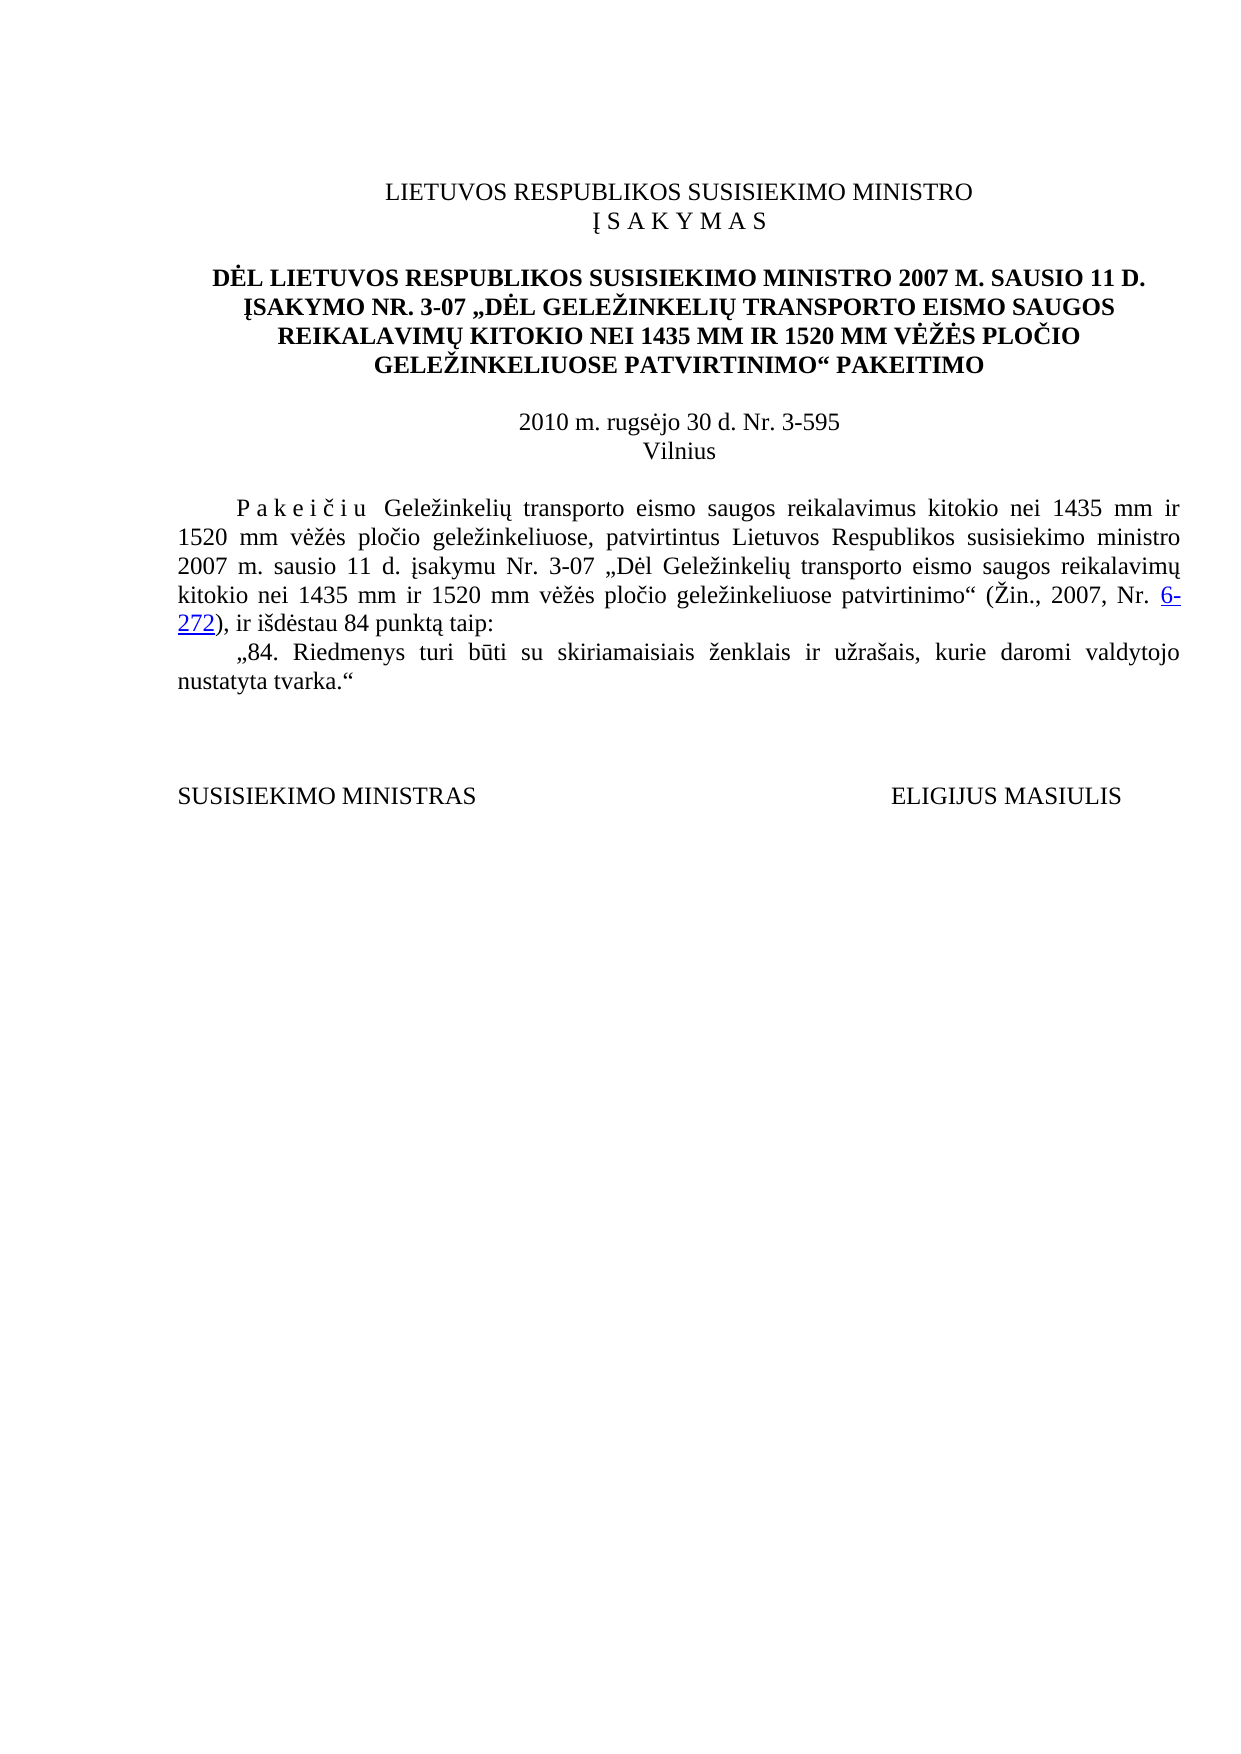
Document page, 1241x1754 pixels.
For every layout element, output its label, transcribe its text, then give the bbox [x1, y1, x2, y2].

text Vilnius [177, 436, 1181, 465]
text „84. Riedmenys turi būti su skiriamaisiais ženklais ir užrašais, kurie daromi valdytojo nustatyta tvarka.“ [177, 637, 1181, 695]
text Susisiekimo ministras Eligijus Masiulis [177, 781, 1181, 810]
text ĮSAKYMAS [177, 206, 1181, 235]
text LIETUVOS RESPUBLIKOS SUSISIEKIMO MINISTRO [177, 177, 1181, 206]
text 2010 m. rugsėjo 30 d. Nr. 3-595 [177, 407, 1181, 436]
text Pakeičiu Geležinkelių transporto eismo saugos reikalavimus kitokio nei 1435 mm ir 1520 mm vėžės pločio geležinkeliuose, patvirtintus Lietuvos Respublikos susisiekimo ministro 2007 m. sausio 11 d. įsakymu Nr. 3-07 „Dėl Geležinkelių transporto eismo saugos reikalavimų kitokio nei 1435 mm ir 1520 mm vėžės pločio geležinkeliuose patvirtinimo“ (Žin., 2007, Nr. 6-272), ir išdėstau 84 punktą taip: [177, 493, 1181, 637]
text DĖL LIETUVOS rESPUBLIKOS SUSISIEKIMO MINISTRO 2007 M. SAUSIO 11 D. ĮSAKYMO Nr. 3-07 „DĖL GELEŽINKELIŲ TRANSPORTO EISMO SAUGOS REIKALAVIMŲ KITOKIO NEI 1435 MM IR 1520 MM VĖŽĖS PLOČIO GELEŽINKELIUOSE PATVIRTINIMO“ PAKEITIMO [177, 263, 1181, 378]
